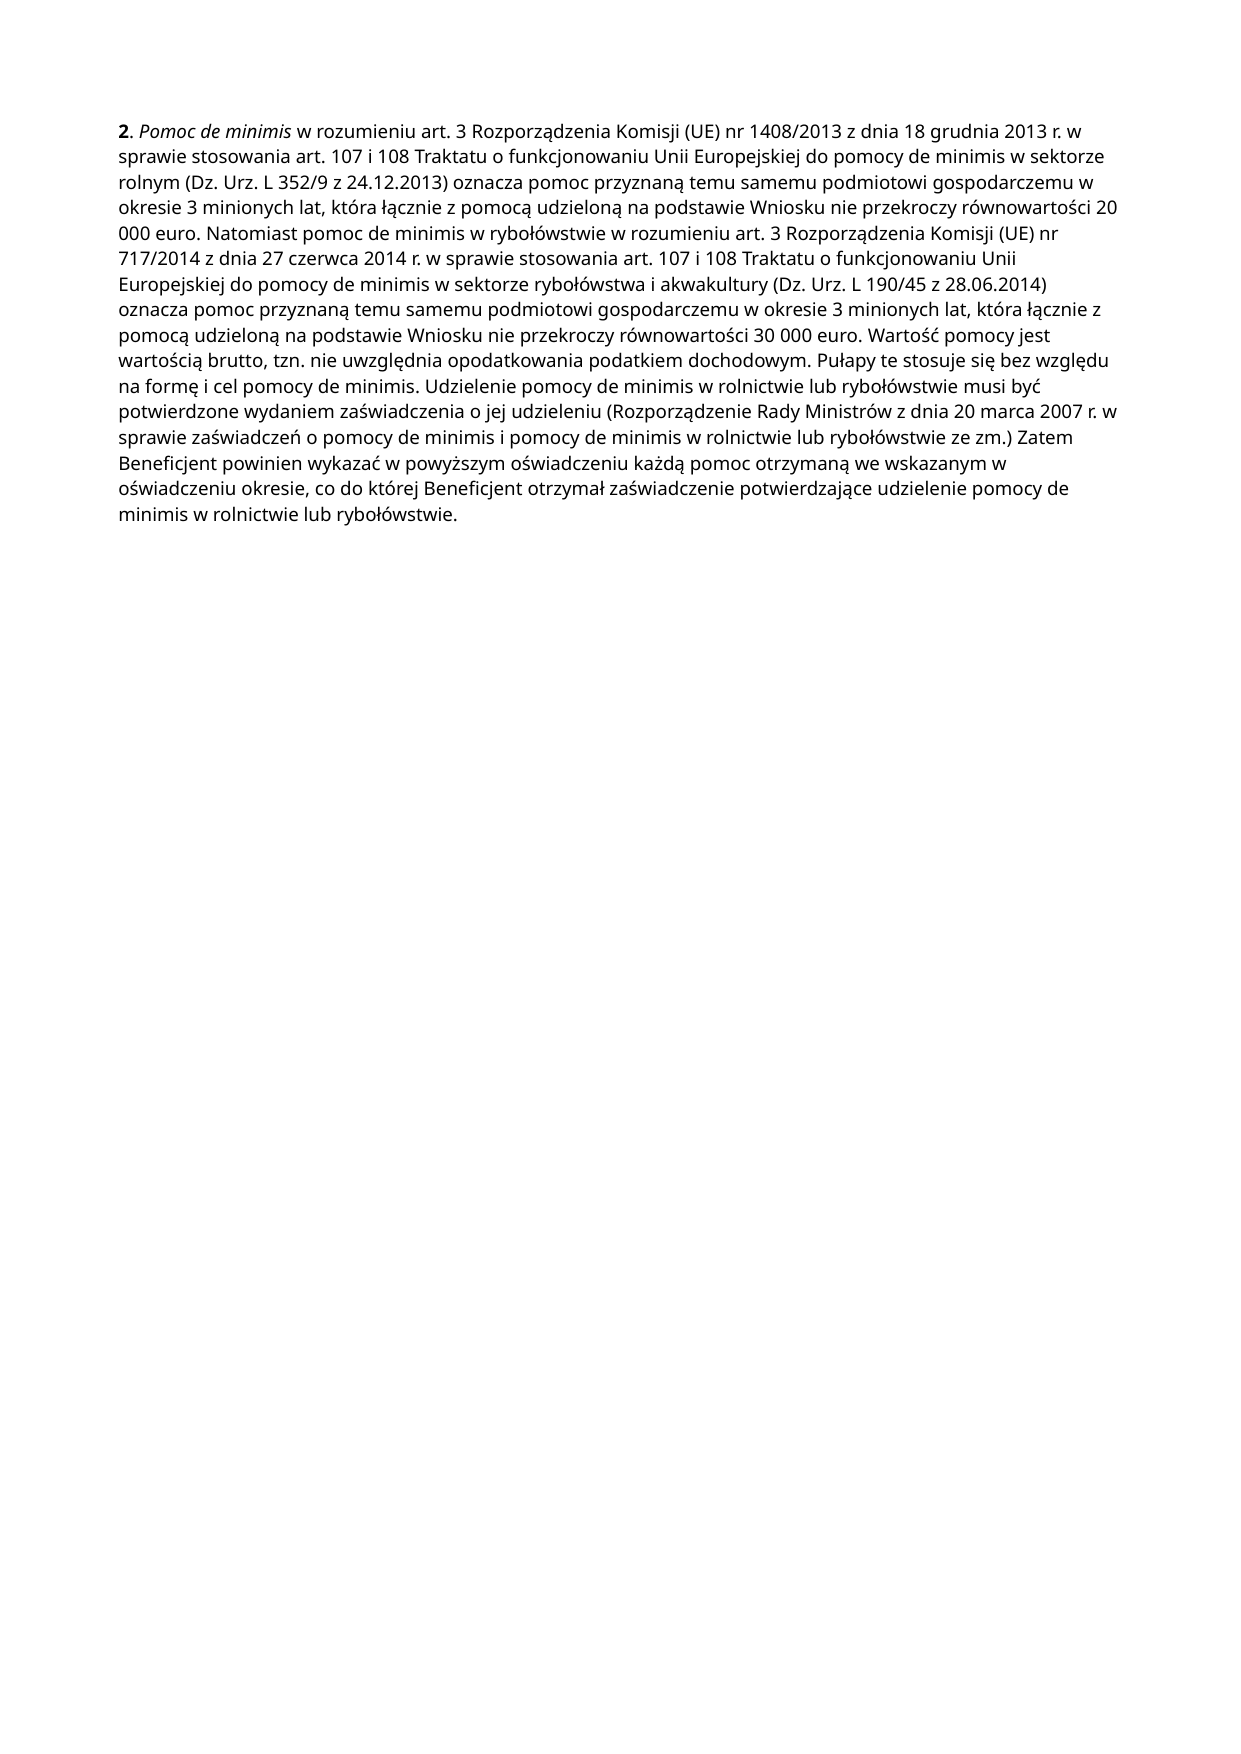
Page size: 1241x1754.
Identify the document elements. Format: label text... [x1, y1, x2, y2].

text 2. Pomoc de minimis w rozumieniu art. 3 Rozporządzenia Komisji (UE) nr 1408/2013 z dnia 18 grudnia 2013 r. w sprawie stosowania art. 107 i 108 Traktatu o funkcjonowaniu Unii Europejskiej do pomocy de minimis w sektorze rolnym (Dz. Urz. L 352/9 z 24.12.2013) oznacza pomoc przyznaną temu samemu podmiotowi gospodarczemu w okresie 3 minionych lat, która łącznie z pomocą udzieloną na podstawie Wniosku nie przekroczy równowartości 20 000 euro. Natomiast pomoc de minimis w rybołówstwie w rozumieniu art. 3 Rozporządzenia Komisji (UE) nr 717/2014 z dnia 27 czerwca 2014 r. w sprawie stosowania art. 107 i 108 Traktatu o funkcjonowaniu Unii Europejskiej do pomocy de minimis w sektorze rybołówstwa i akwakultury (Dz. Urz. L 190/45 z 28.06.2014) oznacza pomoc przyznaną temu samemu podmiotowi gospodarczemu w okresie 3 minionych lat, która łącznie z pomocą udzieloną na podstawie Wniosku nie przekroczy równowartości 30 000 euro. Wartość pomocy jest wartością brutto, tzn. nie uwzględnia opodatkowania podatkiem dochodowym. Pułapy te stosuje się bez względu na formę i cel pomocy de minimis. Udzielenie pomocy de minimis w rolnictwie lub rybołówstwie musi być potwierdzone wydaniem zaświadczenia o jej udzieleniu (Rozporządzenie Rady Ministrów z dnia 20 marca 2007 r. w sprawie zaświadczeń o pomocy de minimis i pomocy de minimis w rolnictwie lub rybołówstwie ze zm.) Zatem Beneficjent powinien wykazać w powyższym oświadczeniu każdą pomoc otrzymaną we wskazanym w oświadczeniu okresie, co do której Beneficjent otrzymał zaświadczenie potwierdzające udzielenie pomocy de minimis w rolnictwie lub rybołówstwie. [118, 118, 1122, 526]
